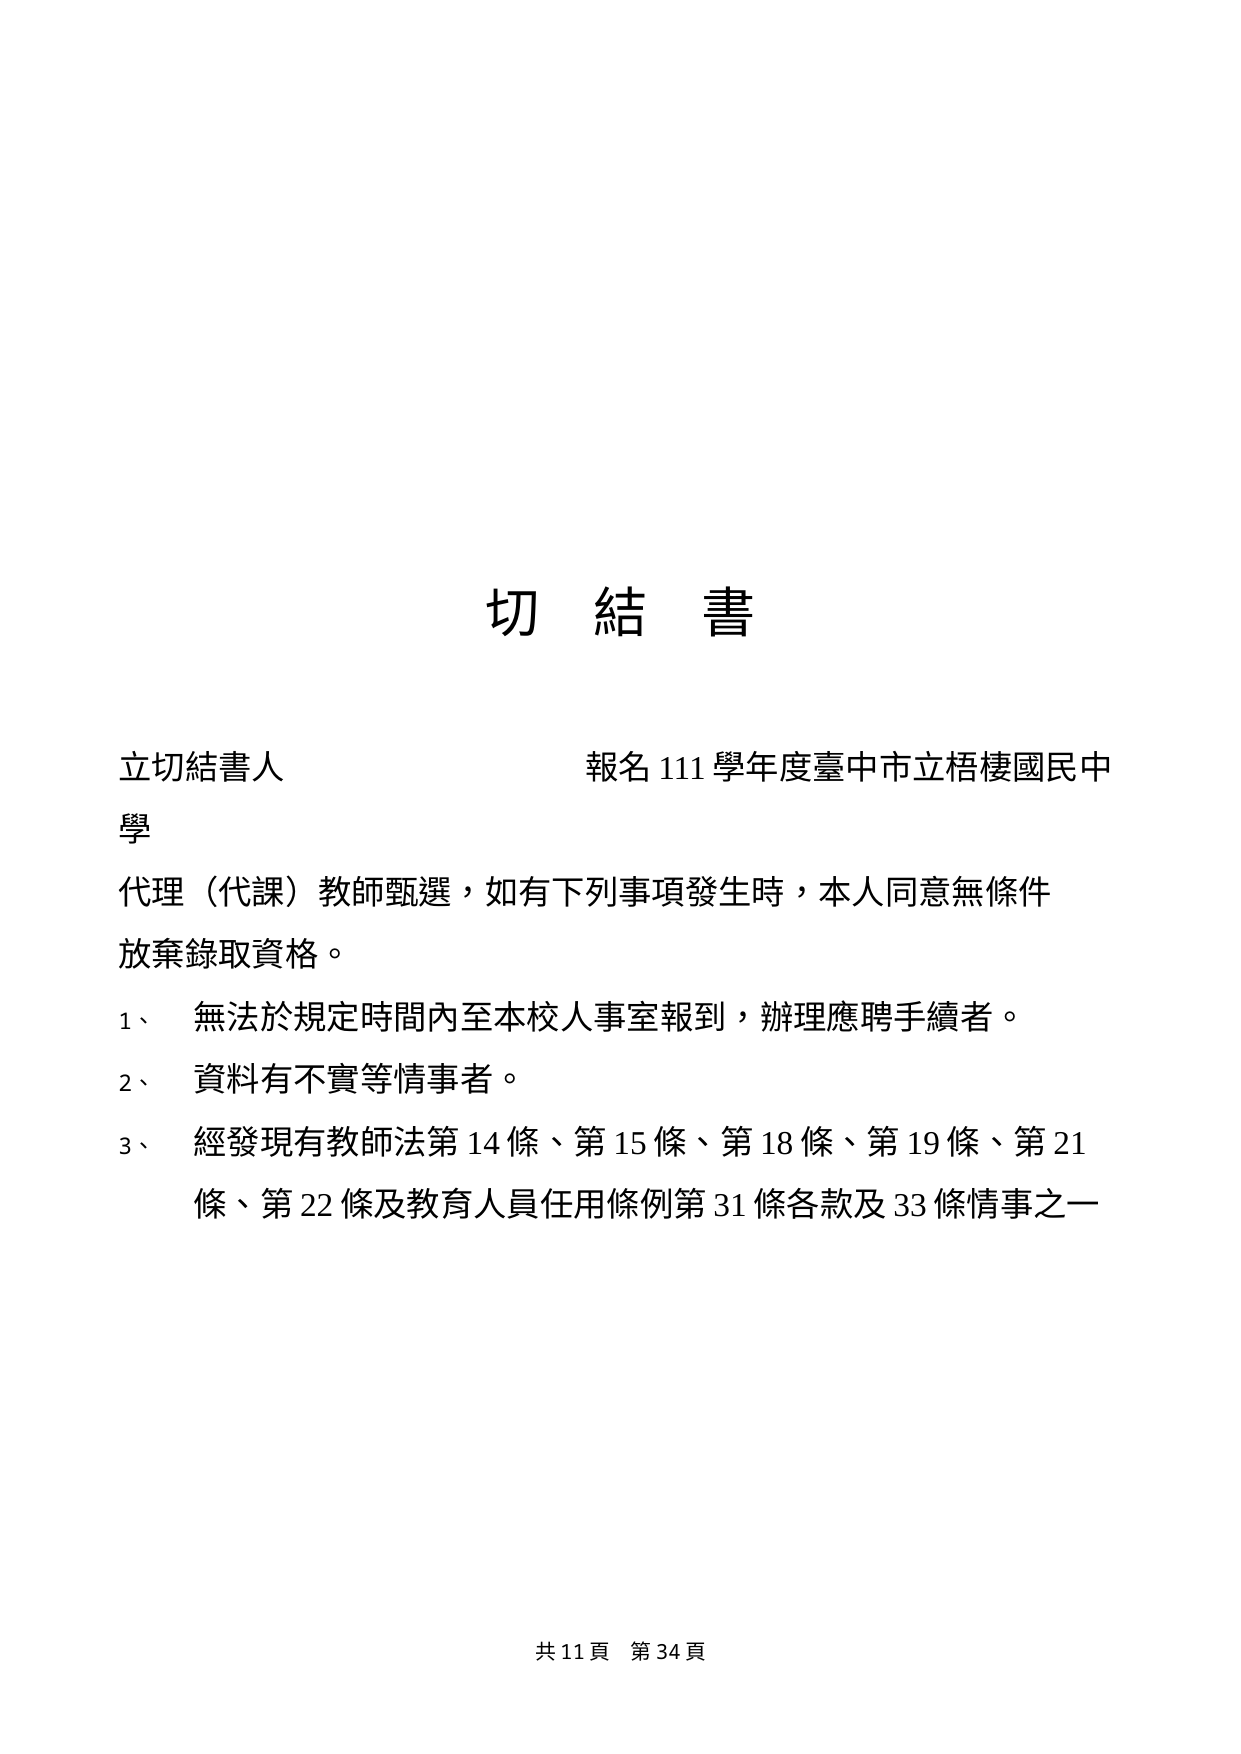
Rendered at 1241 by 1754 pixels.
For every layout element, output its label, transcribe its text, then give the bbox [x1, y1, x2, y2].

text 切 結 書 [118, 536, 1122, 661]
list 經發現有教師法第14條、第15條、第18條、第19條、第21條、第22條及教育人員任用條例第31條各款及33條情事之一者。 [118, 1098, 1122, 1223]
list 無法於規定時間內至本校人事室報到，辦理應聘手續者。 [118, 973, 1122, 1036]
list 資料有不實等情事者。 [118, 1036, 1122, 1098]
text 立切結書人 報名111學年度臺中市立梧棲國民中學 代理（代課）教師甄選，如有下列事項發生時，本人同意無條件 放棄錄取資格。 [118, 723, 1122, 973]
